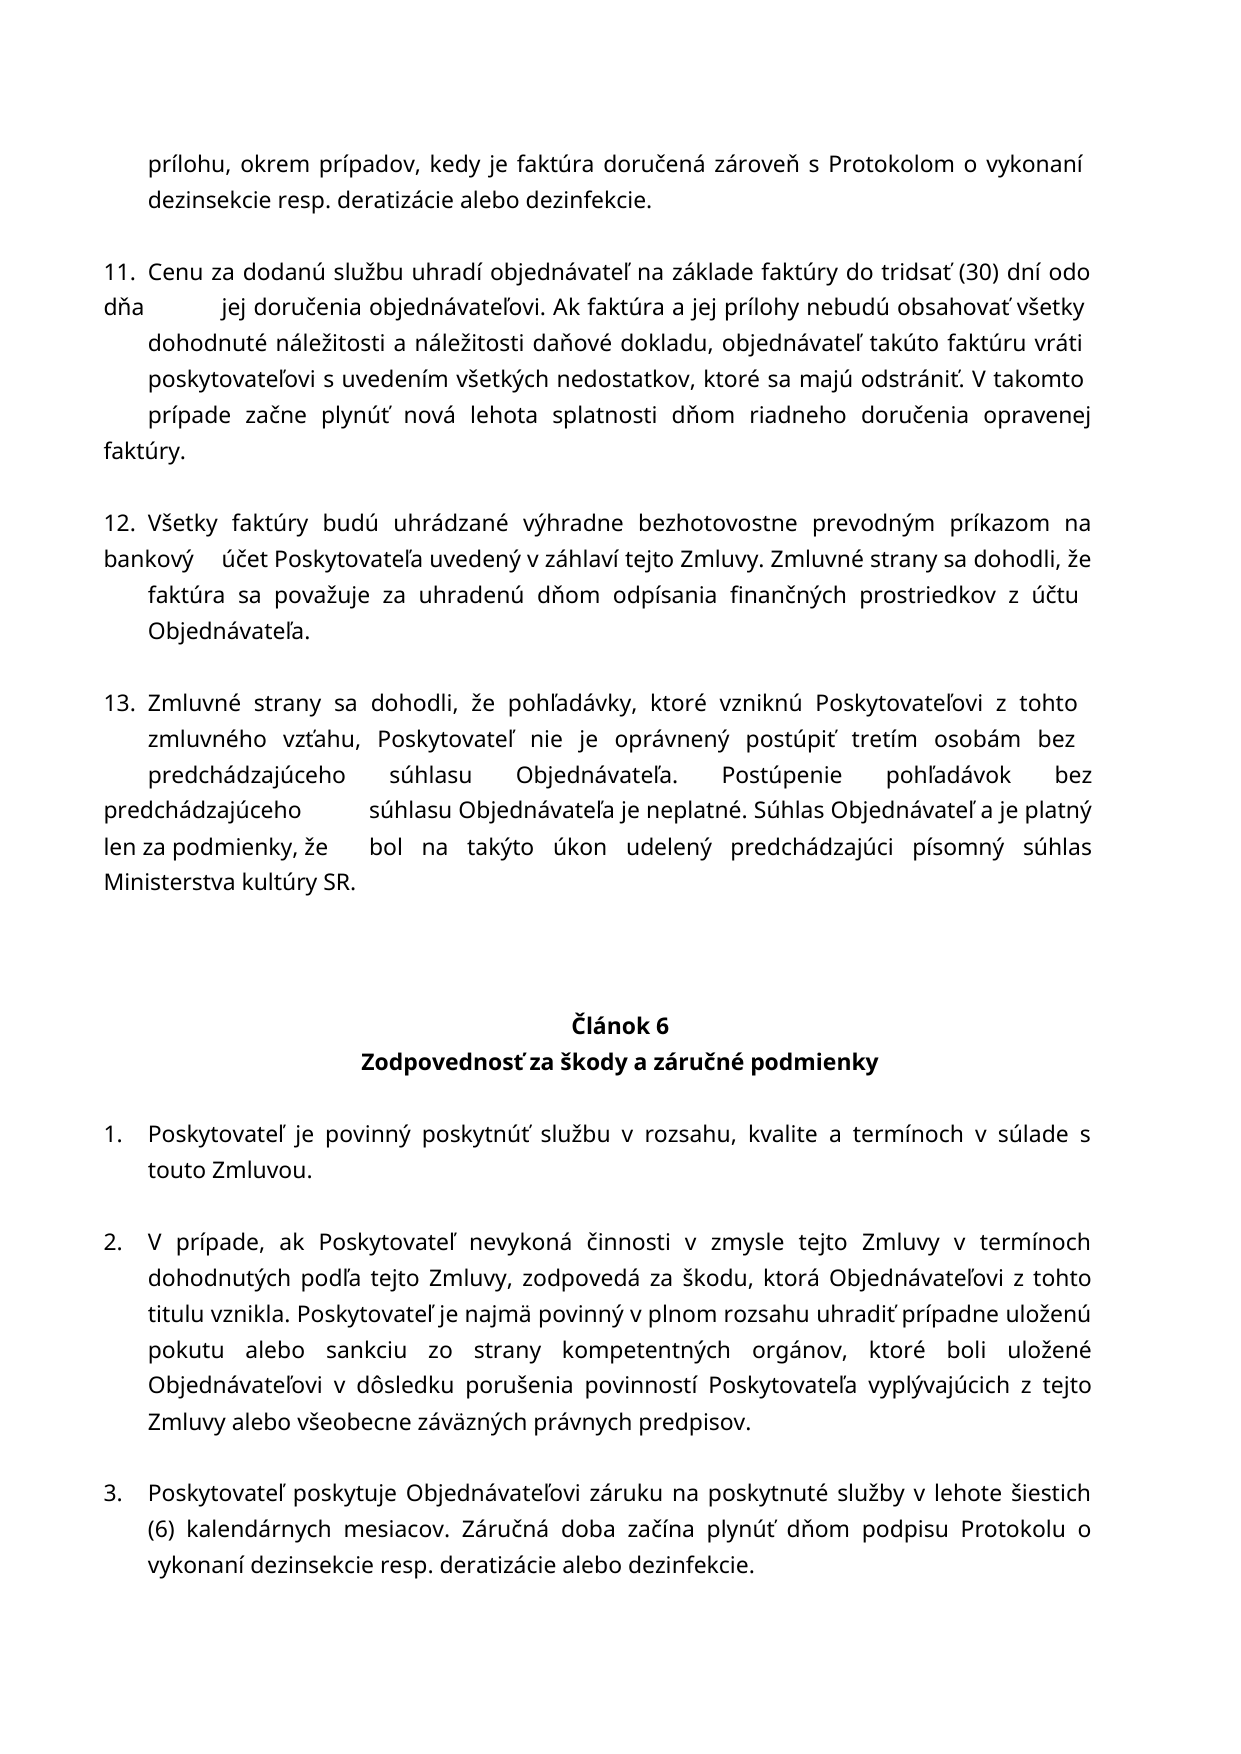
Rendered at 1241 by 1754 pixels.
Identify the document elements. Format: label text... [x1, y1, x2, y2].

list Zodpovednosť za škody a záručné podmienky [148, 1046, 1093, 1077]
list Cenu za dodanú službu uhradí objednávateľ na základe faktúry do tridsať (30) dní odo dňa jej doručenia objednávateľovi. Ak faktúra a jej prílohy nebudú obsahovať všetky dohodnuté náležitosti a náležitosti daňové dokladu, objednávateľ takúto faktúru vráti poskytovateľovi s uvedením všetkých nedostatkov, ktoré sa majú odstrániť. V takomto prípade začne plynúť nová lehota splatnosti dňom riadneho doručenia opravenej faktúry. [103, 255, 1093, 466]
list prílohu, okrem prípadov, kedy je faktúra doručená zároveň s Protokolom o vykonaní dezinsekcie resp. deratizácie alebo dezinfekcie. [103, 148, 1093, 215]
list Poskytovateľ je povinný poskytnúť službu v rozsahu, kvalite a termínoch v súlade s touto Zmluvou. [103, 1118, 1093, 1185]
list V prípade, ak Poskytovateľ nevykoná činnosti v zmysle tejto Zmluvy v termínoch dohodnutých podľa tejto Zmluvy, zodpovedá za škodu, ktorá Objednávateľovi z tohto titulu vznikla. Poskytovateľ je najmä povinný v plnom rozsahu uhradiť prípadne uloženú pokutu alebo sankciu zo strany kompetentných orgánov, ktoré boli uložené Objednávateľovi v dôsledku porušenia povinností Poskytovateľa vyplývajúcich z tejto Zmluvy alebo všeobecne záväzných právnych predpisov. [103, 1226, 1093, 1437]
list Zmluvné strany sa dohodli, že pohľadávky, ktoré vzniknú Poskytovateľovi z tohto zmluvného vzťahu, Poskytovateľ nie je oprávnený postúpiť tretím osobám bez predchádzajúceho súhlasu Objednávateľa. Postúpenie pohľadávok bez predchádzajúceho súhlasu Objednávateľa je neplatné. Súhlas Objednávateľ a je platný len za podmienky, že bol na takýto úkon udelený predchádzajúci písomný súhlas Ministerstva kultúry SR. [103, 687, 1093, 898]
list Článok 6 [148, 1010, 1093, 1041]
list Všetky faktúry budú uhrádzané výhradne bezhotovostne prevodným príkazom na bankový účet Poskytovateľa uvedený v záhlaví tejto Zmluvy. Zmluvné strany sa dohodli, že faktúra sa považuje za uhradenú dňom odpísania finančných prostriedkov z účtu Objednávateľa. [103, 507, 1093, 646]
list Poskytovateľ poskytuje Objednávateľovi záruku na poskytnuté služby v lehote šiestich (6) kalendárnych mesiacov. Záručná doba začína plynúť dňom podpisu Protokolu o vykonaní dezinsekcie resp. deratizácie alebo dezinfekcie. [103, 1477, 1093, 1580]
